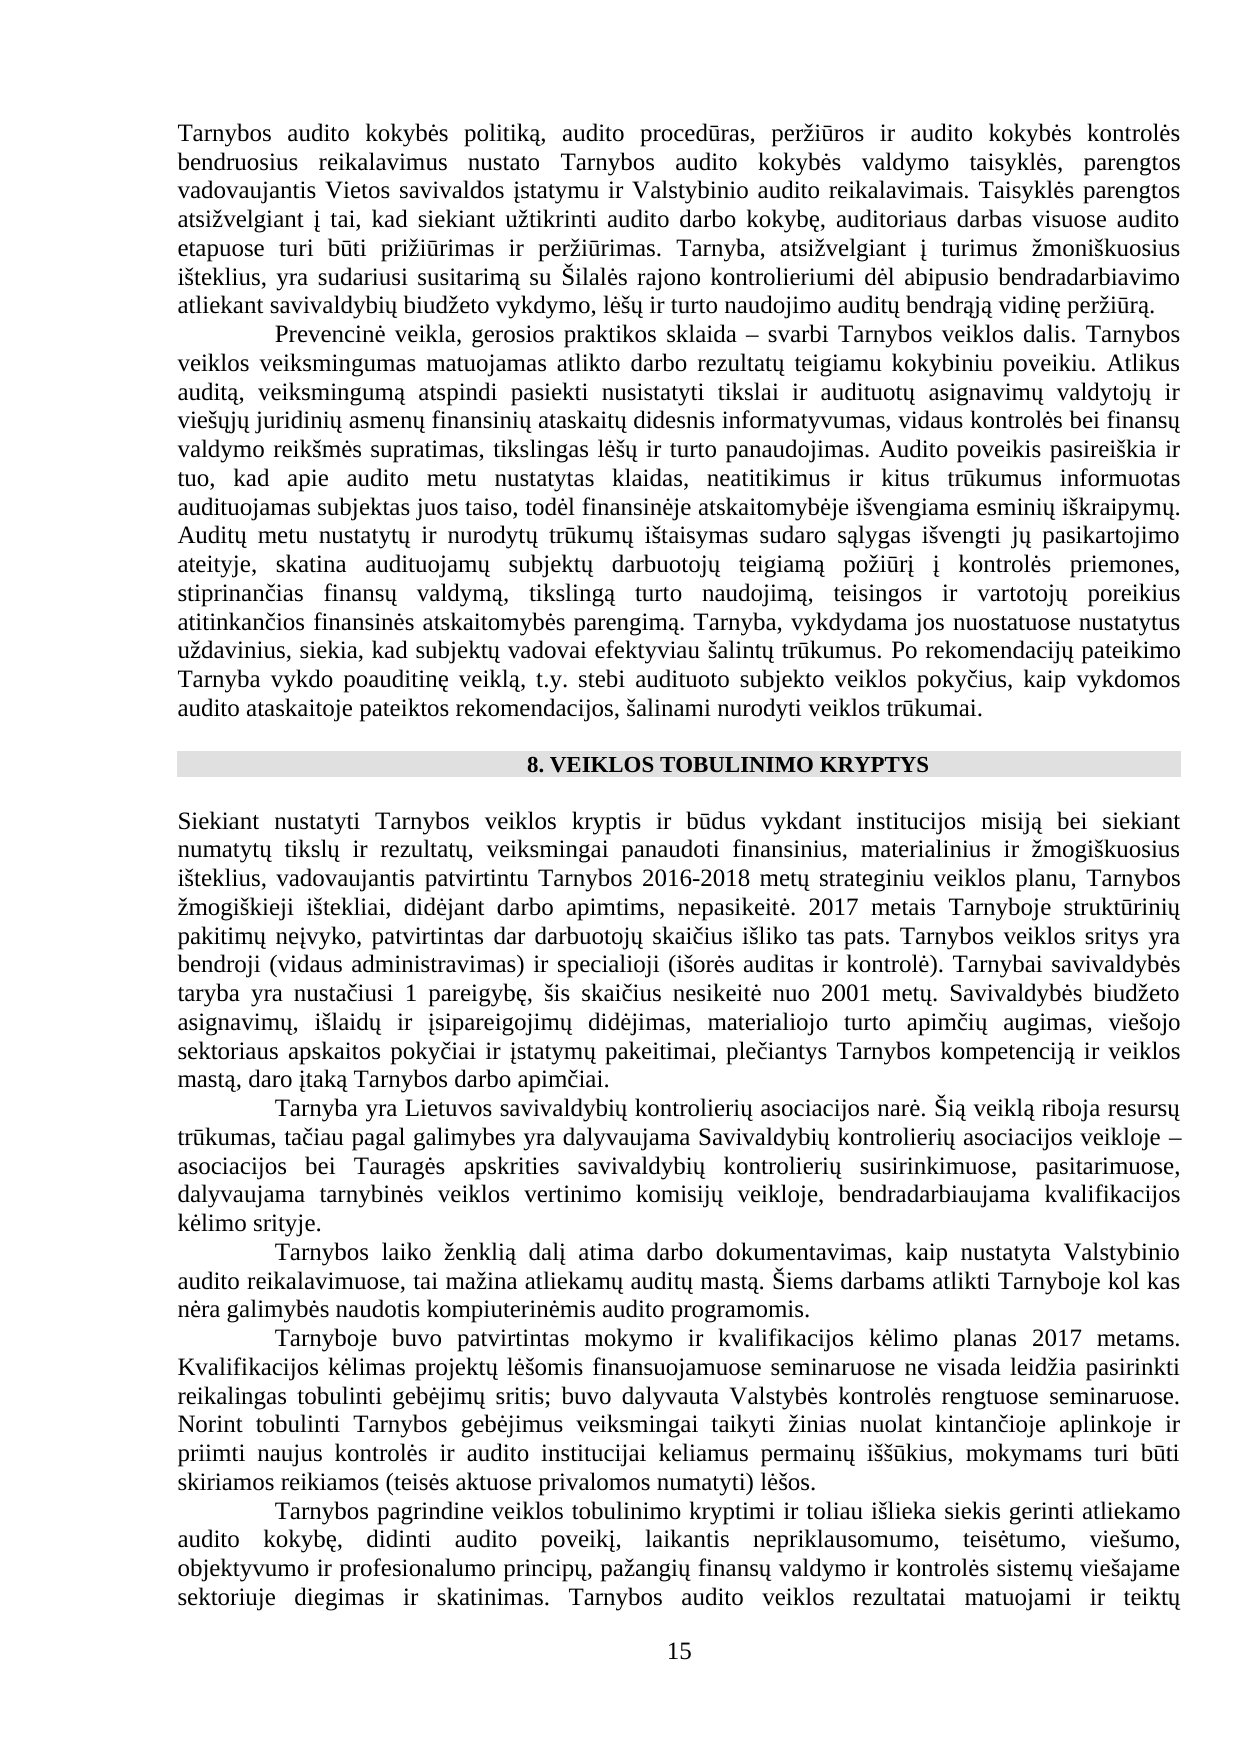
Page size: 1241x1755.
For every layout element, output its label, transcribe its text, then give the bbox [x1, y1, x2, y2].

text Tarnyba yra Lietuvos savivaldybių kontrolierių asociacijos narė. Šią veiklą riboja resursų trūkumas, tačiau pagal galimybes yra dalyvaujama Savivaldybių kontrolierių asociacijos veikloje – asociacijos bei Tauragės apskrities savivaldybių kontrolierių susirinkimuose, pasitarimuose, dalyvaujama tarnybinės veiklos vertinimo komisijų veikloje, bendradarbiaujama kvalifikacijos kėlimo srityje. [177, 1093, 1181, 1237]
text Siekiant nustatyti Tarnybos veiklos kryptis ir būdus vykdant institucijos misiją bei siekiant numatytų tikslų ir rezultatų, veiksmingai panaudoti finansinius, materialinius ir žmogiškuosius išteklius, vadovaujantis patvirtintu Tarnybos 2016-2018 metų strateginiu veiklos planu, Tarnybos žmogiškieji ištekliai, didėjant darbo apimtims, nepasikeitė. 2017 metais Tarnyboje struktūrinių pakitimų neįvyko, patvirtintas dar darbuotojų skaičius išliko tas pats. Tarnybos veiklos sritys yra bendroji (vidaus administravimas) ir specialioji (išorės auditas ir kontrolė). Tarnybai savivaldybės taryba yra nustačiusi 1 pareigybę, šis skaičius nesikeitė nuo 2001 metų. Savivaldybės biudžeto asignavimų, išlaidų ir įsipareigojimų didėjimas, materialiojo turto apimčių augimas, viešojo sektoriaus apskaitos pokyčiai ir įstatymų pakeitimai, plečiantys Tarnybos kompetenciją ir veiklos mastą, daro įtaką Tarnybos darbo apimčiai. [177, 806, 1181, 1093]
text Tarnybos laiko ženklią dalį atima darbo dokumentavimas, kaip nustatyta Valstybinio audito reikalavimuose, tai mažina atliekamų auditų mastą. Šiems darbams atlikti Tarnyboje kol kas nėra galimybės naudotis kompiuterinėmis audito programomis. [177, 1237, 1181, 1323]
text 8. VEIKLOS TOBULINIMO KRYPTYS [177, 751, 1181, 777]
text Tarnybos pagrindine veiklos tobulinimo kryptimi ir toliau išlieka siekis gerinti atliekamo audito kokybę, didinti audito poveikį, laikantis nepriklausomumo, teisėtumo, viešumo, objektyvumo ir profesionalumo principų, pažangių finansų valdymo ir kontrolės sistemų viešajame sektoriuje diegimas ir skatinimas. Tarnybos audito veiklos rezultatai matuojami ir teiktų [177, 1496, 1181, 1611]
text Tarnybos audito kokybės politiką, audito procedūras, peržiūros ir audito kokybės kontrolės bendruosius reikalavimus nustato Tarnybos audito kokybės valdymo taisyklės, parengtos vadovaujantis Vietos savivaldos įstatymu ir Valstybinio audito reikalavimais. Taisyklės parengtos atsižvelgiant į tai, kad siekiant užtikrinti audito darbo kokybę, auditoriaus darbas visuose audito etapuose turi būti prižiūrimas ir peržiūrimas. Tarnyba, atsižvelgiant į turimus žmoniškuosius išteklius, yra sudariusi susitarimą su Šilalės rajono kontrolieriumi dėl abipusio bendradarbiavimo atliekant savivaldybių biudžeto vykdymo, lėšų ir turto naudojimo auditų bendrąją vidinę peržiūrą. [177, 118, 1181, 319]
text Prevencinė veikla, gerosios praktikos sklaida – svarbi Tarnybos veiklos dalis. Tarnybos veiklos veiksmingumas matuojamas atlikto darbo rezultatų teigiamu kokybiniu poveikiu. Atlikus auditą, veiksmingumą atspindi pasiekti nusistatyti tikslai ir audituotų asignavimų valdytojų ir viešųjų juridinių asmenų finansinių ataskaitų didesnis informatyvumas, vidaus kontrolės bei finansų valdymo reikšmės supratimas, tikslingas lėšų ir turto panaudojimas. Audito poveikis pasireiškia ir tuo, kad apie audito metu nustatytas klaidas, neatitikimus ir kitus trūkumus informuotas audituojamas subjektas juos taiso, todėl finansinėje atskaitomybėje išvengiama esminių iškraipymų. Auditų metu nustatytų ir nurodytų trūkumų ištaisymas sudaro sąlygas išvengti jų pasikartojimo ateityje, skatina audituojamų subjektų darbuotojų teigiamą požiūrį į kontrolės priemones, stiprinančias finansų valdymą, tikslingą turto naudojimą, teisingos ir vartotojų poreikius atitinkančios finansinės atskaitomybės parengimą. Tarnyba, vykdydama jos nuostatuose nustatytus uždavinius, siekia, kad subjektų vadovai efektyviau šalintų trūkumus. Po rekomendacijų pateikimo Tarnyba vykdo poauditinę veiklą, t.y. stebi audituoto subjekto veiklos pokyčius, kaip vykdomos audito ataskaitoje pateiktos rekomendacijos, šalinami nurodyti veiklos trūkumai. [177, 319, 1181, 722]
text Tarnyboje buvo patvirtintas mokymo ir kvalifikacijos kėlimo planas 2017 metams. Kvalifikacijos kėlimas projektų lėšomis finansuojamuose seminaruose ne visada leidžia pasirinkti reikalingas tobulinti gebėjimų sritis; buvo dalyvauta Valstybės kontrolės rengtuose seminaruose. Norint tobulinti Tarnybos gebėjimus veiksmingai taikyti žinias nuolat kintančioje aplinkoje ir priimti naujus kontrolės ir audito institucijai keliamus permainų iššūkius, mokymams turi būti skiriamos reikiamos (teisės aktuose privalomos numatyti) lėšos. [177, 1323, 1181, 1496]
